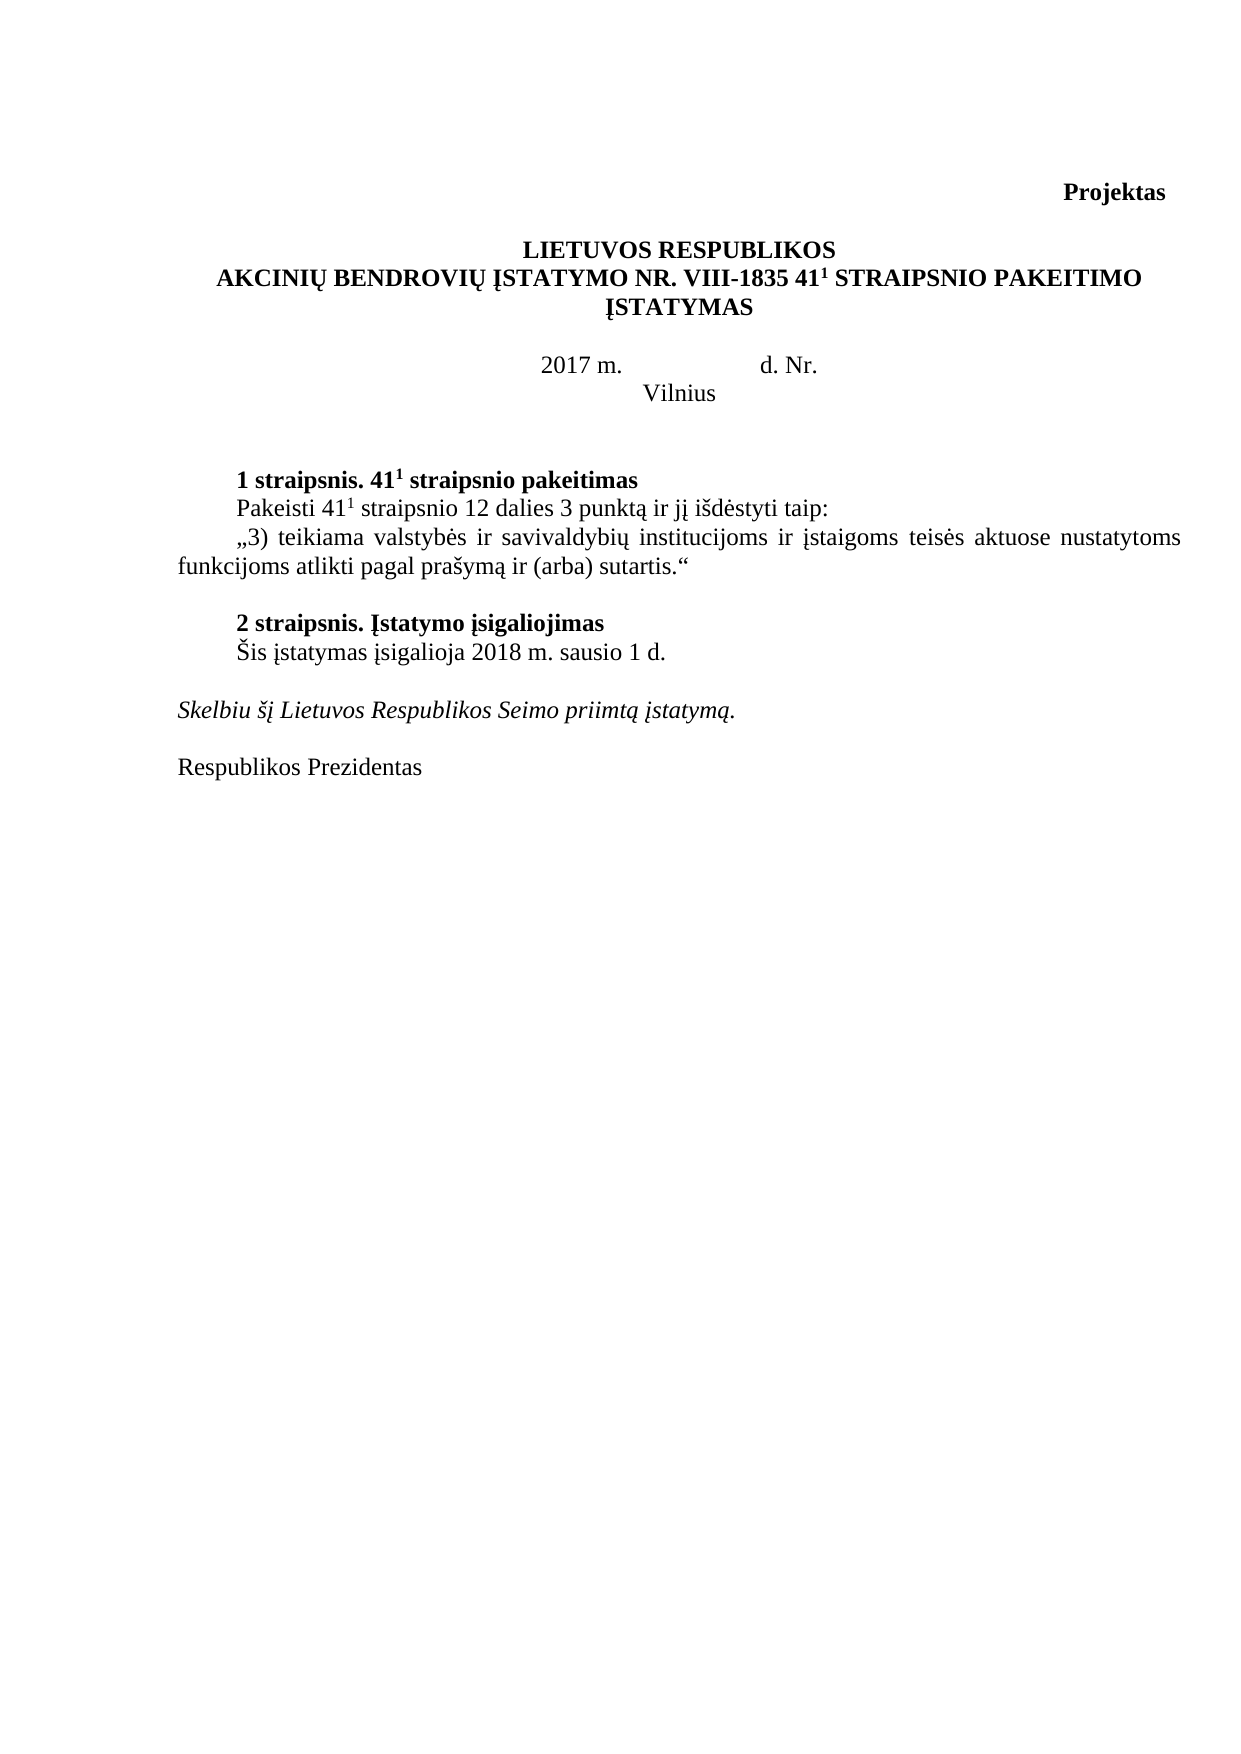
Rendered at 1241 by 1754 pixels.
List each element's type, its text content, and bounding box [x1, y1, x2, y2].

text Šis įstatymas įsigalioja 2018 m. sausio 1 d. [236, 637, 1181, 666]
text 1 straipsnis. 411 straipsnio pakeitimas [177, 465, 1181, 493]
text Pakeisti 411 straipsnio 12 dalies 3 punktą ir jį išdėstyti taip: [177, 493, 1181, 522]
text Vilnius [177, 378, 1181, 407]
text LIETUVOS RESPUBLIKOS [177, 235, 1181, 263]
text AKCINIŲ BENDROVIŲ ĮSTATYMO NR. VIII-1835 411 STRAIPSNIO PAKEITIMO ĮSTATYMAS [177, 263, 1181, 321]
text Respublikos Prezidentas [177, 752, 1181, 781]
text „3) teikiama valstybės ir savivaldybių institucijoms ir įstaigoms teisės aktuose nustatytoms funkcijoms atlikti pagal prašymą ir (arba) sutartis.“ [177, 522, 1181, 580]
text 2 straipsnis. Įstatymo įsigaliojimas [177, 608, 1181, 637]
text Skelbiu šį Lietuvos Respublikos Seimo priimtą įstatymą. [177, 695, 1181, 723]
text 2017 m. d. Nr. [177, 350, 1181, 378]
text Projektas [1063, 177, 1181, 206]
